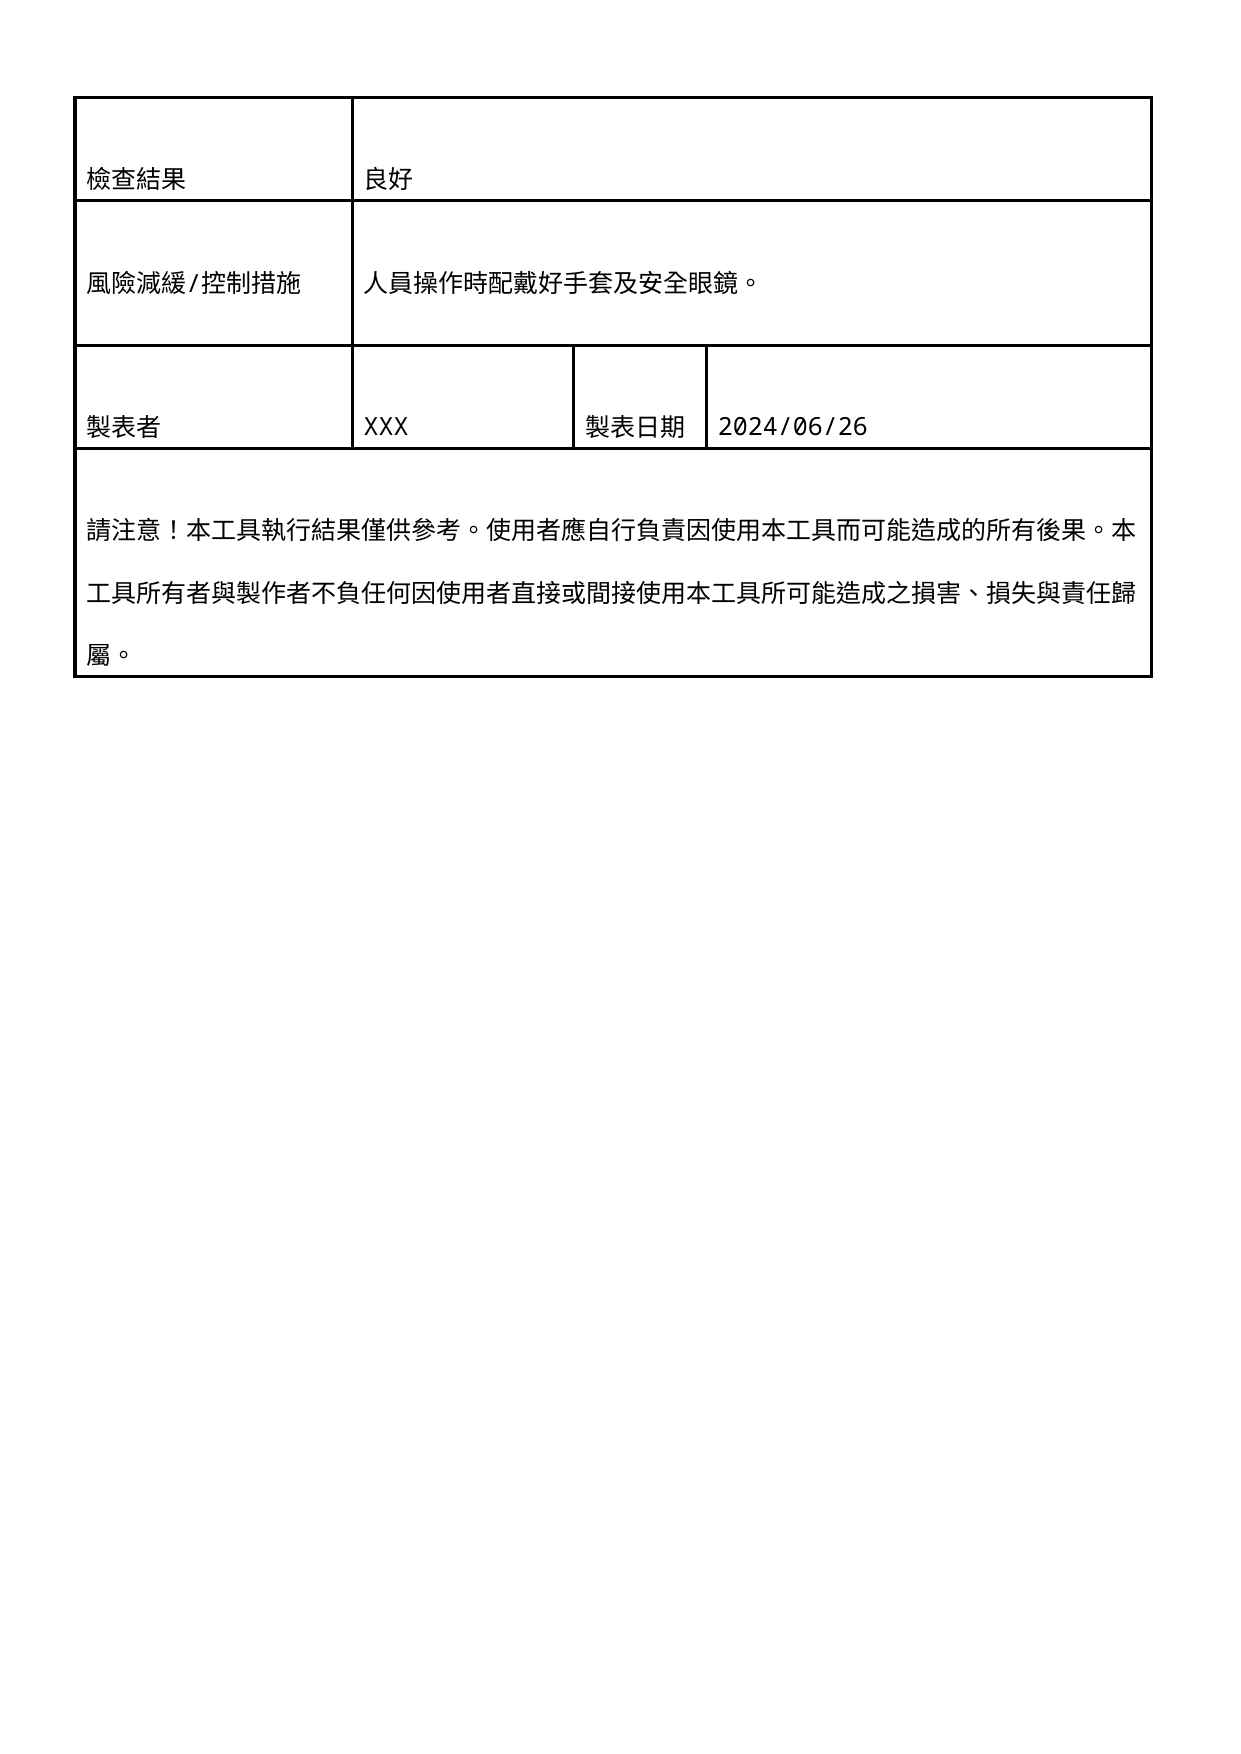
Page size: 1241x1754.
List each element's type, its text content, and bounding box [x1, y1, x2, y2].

table_cell 製表者 [77, 347, 351, 447]
table_cell 風險減緩/控制措施 [77, 202, 351, 343]
table_cell 人員操作時配戴好手套及安全眼鏡。 [354, 202, 1150, 343]
table_cell XXX [354, 347, 572, 447]
table_cell 請注意！本工具執行結果僅供參考。使用者應自行負責因使用本工具而可能造成的所有後果。本工具所有者與製作者不負任何因使用者直接或間接使用本工具所可能造成之損害、損失與責任歸屬。 [77, 450, 1150, 675]
table_cell 良好 [354, 99, 1150, 199]
table_cell 2024/06/26 [708, 347, 1150, 447]
table_cell 檢查結果 [77, 99, 351, 199]
table_cell 製表日期 [575, 347, 705, 447]
